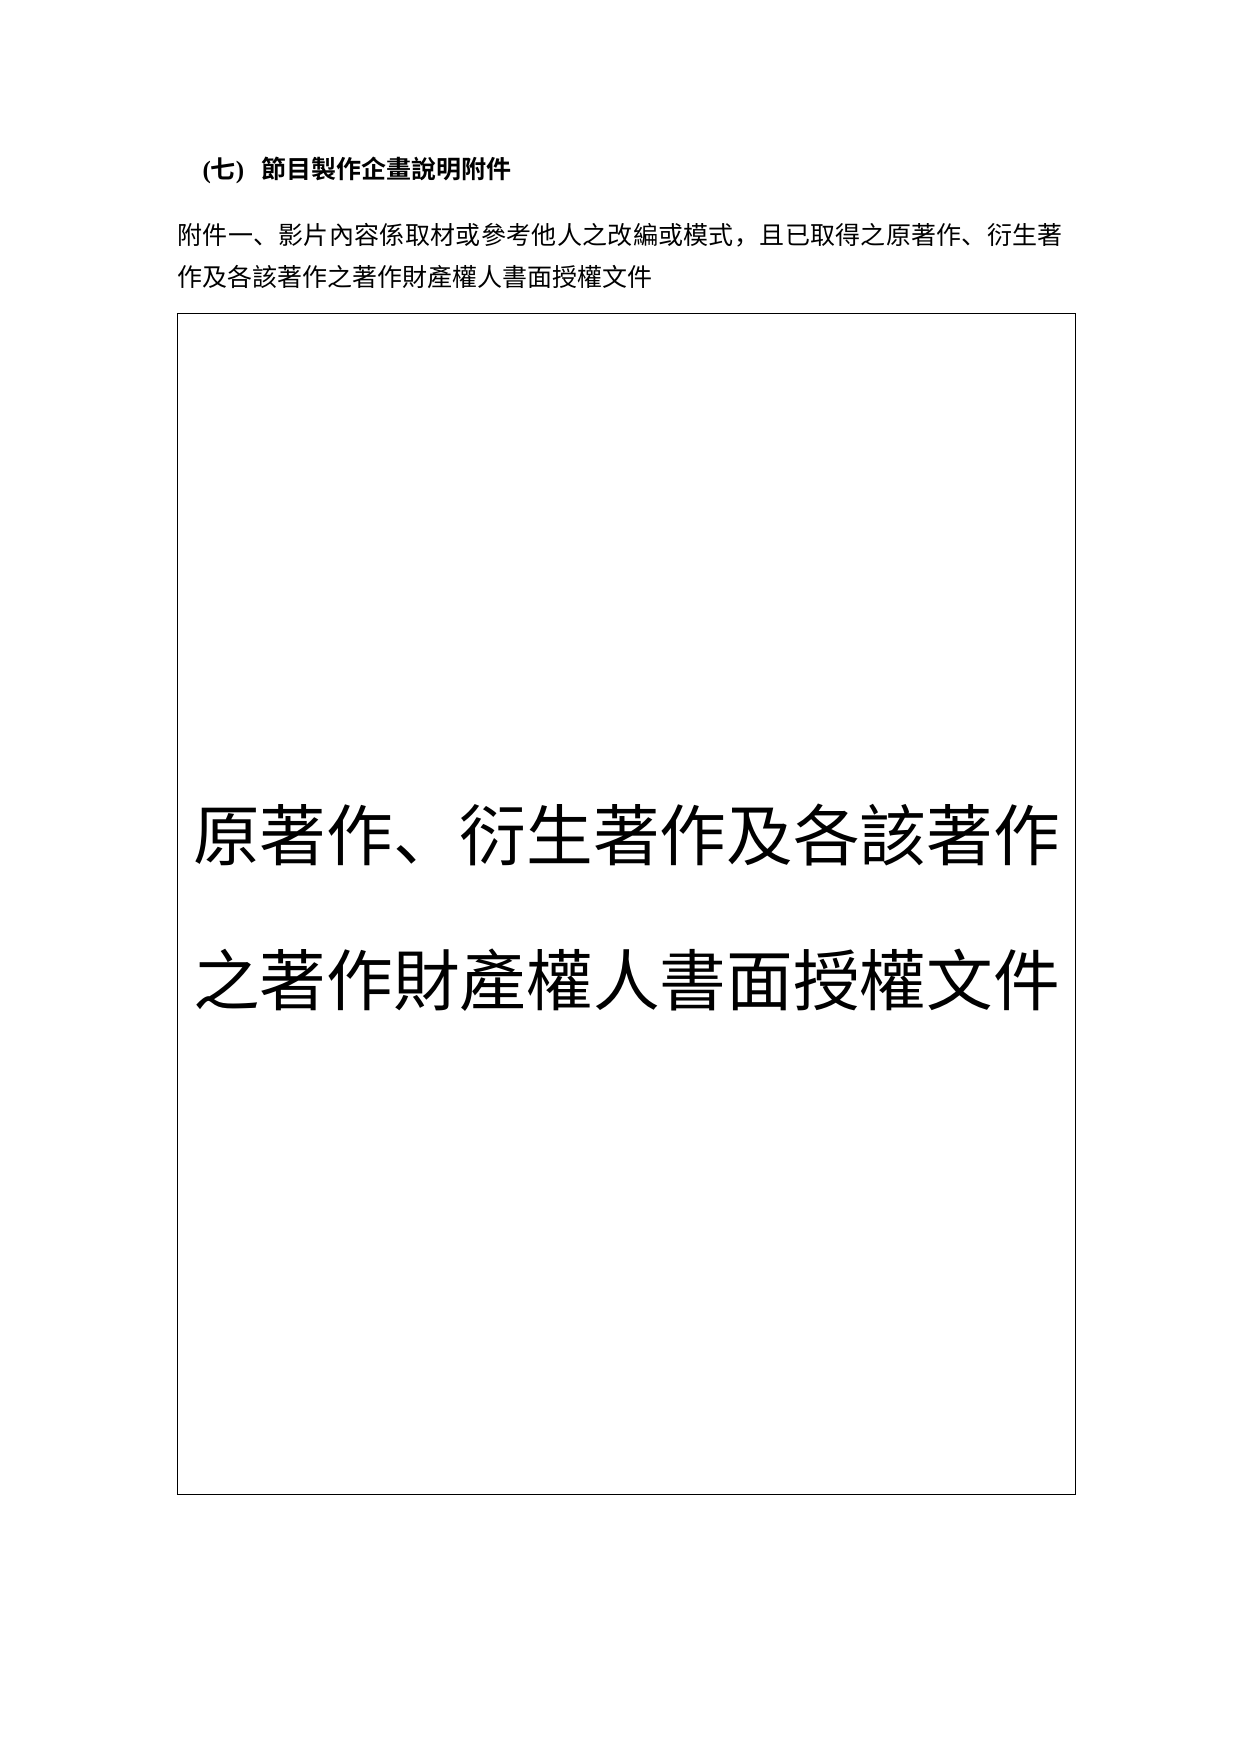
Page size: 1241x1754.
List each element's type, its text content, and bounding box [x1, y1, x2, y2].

table_header 原著作、衍生著作及各該著作之著作財產權人書面授權文件 [178, 314, 1075, 1494]
text 附件一、影片內容係取材或參考他人之改編或模式，且已取得之原著作、衍生著作及各該著作之著作財產權人書面授權文件 [177, 211, 1063, 294]
text (七) 節目製作企畫說明附件 [177, 150, 1063, 186]
